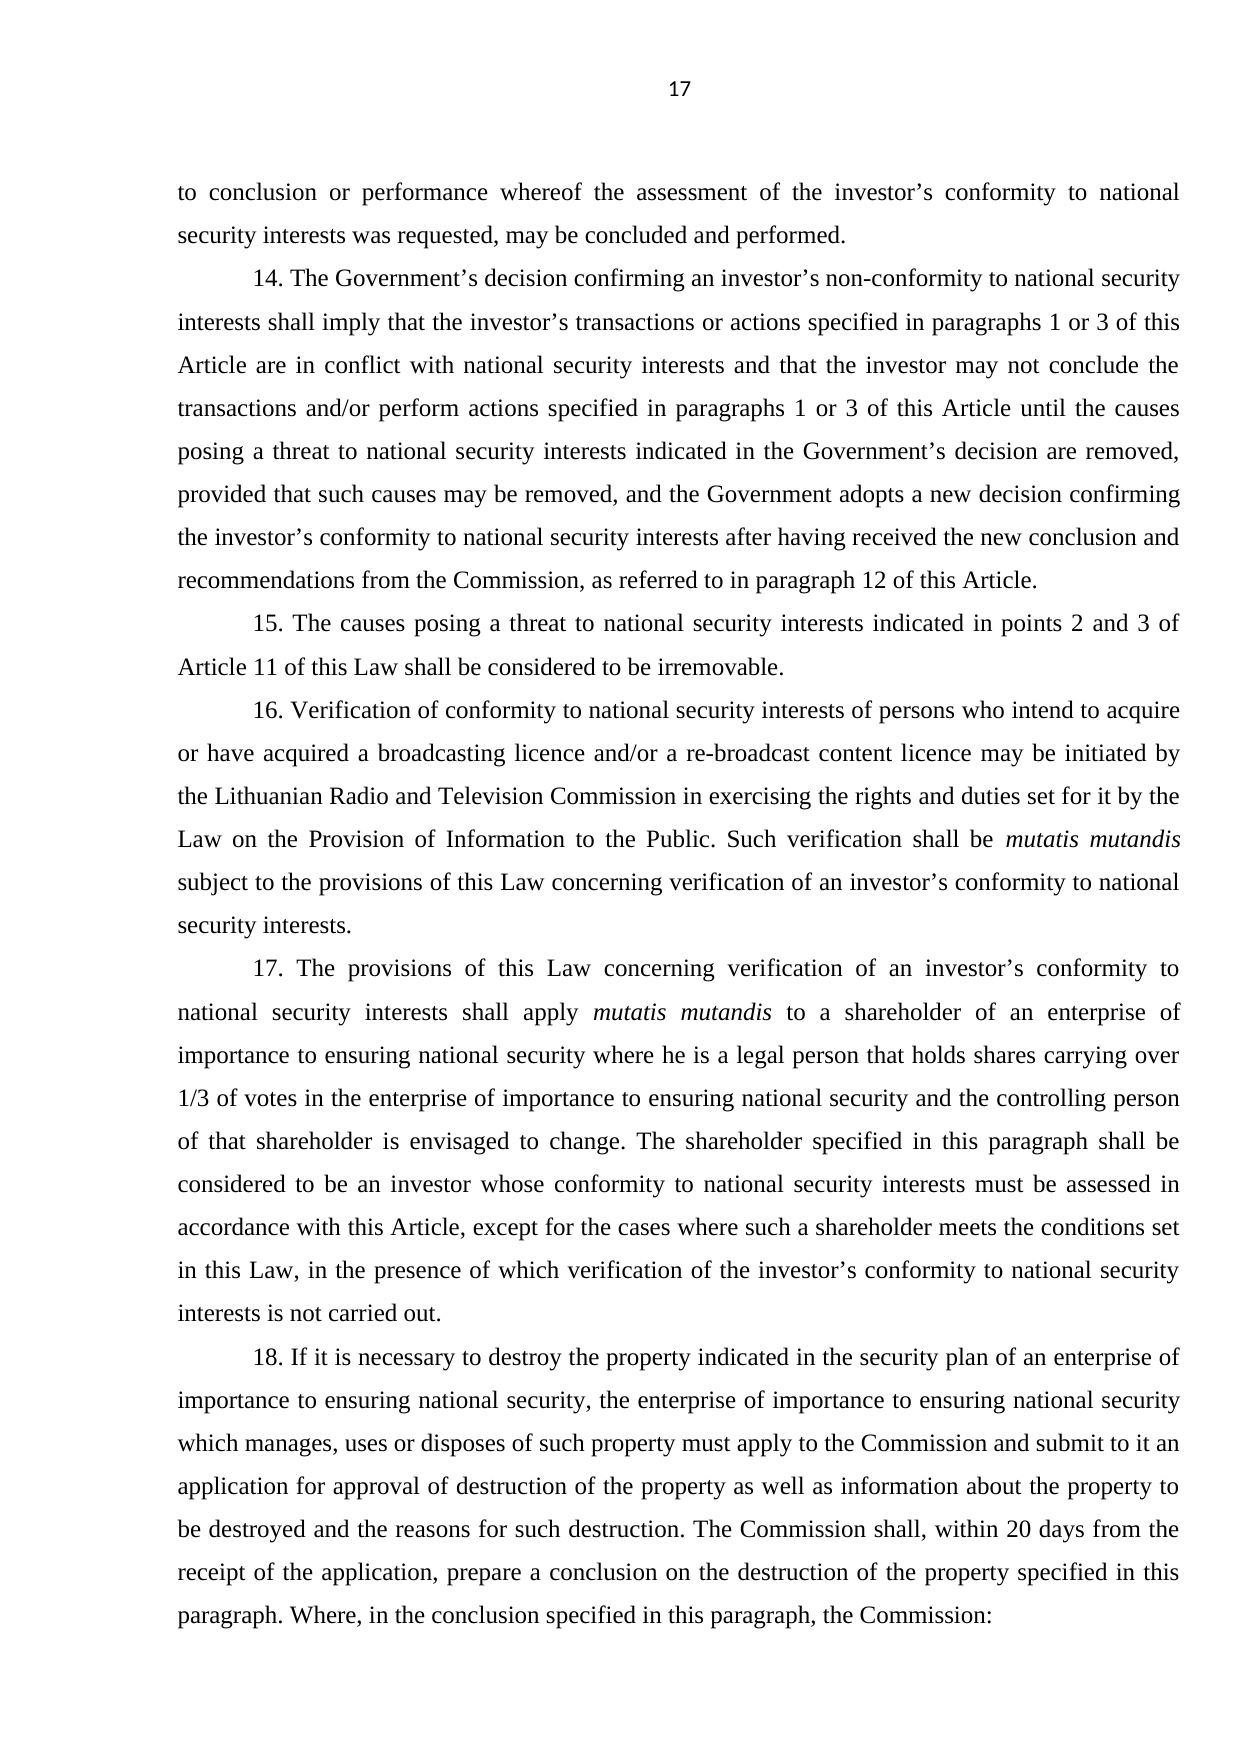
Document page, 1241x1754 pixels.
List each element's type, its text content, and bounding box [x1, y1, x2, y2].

text 14. The Government’s decision confirming an investor’s non-conformity to national security interests shall imply that the investor’s transactions or actions specified in paragraphs 1 or 3 of this Article are in conflict with national security interests and that the investor may not conclude the transactions and/or perform actions specified in paragraphs 1 or 3 of this Article until the causes posing a threat to national security interests indicated in the Government’s decision are removed, provided that such causes may be removed, and the Government adopts a new decision confirming the investor’s conformity to national security interests after having received the new conclusion and recommendations from the Commission, as referred to in paragraph 12 of this Article. [177, 263, 1181, 594]
text 15. The causes posing a threat to national security interests indicated in points 2 and 3 of Article 11 of this Law shall be considered to be irremovable. [177, 608, 1181, 680]
text to conclusion or performance whereof the assessment of the investor’s conformity to national security interests was requested, may be concluded and performed. [177, 177, 1181, 249]
text 18. If it is necessary to destroy the property indicated in the security plan of an enterprise of importance to ensuring national security, the enterprise of importance to ensuring national security which manages, uses or disposes of such property must apply to the Commission and submit to it an application for approval of destruction of the property as well as information about the property to be destroyed and the reasons for such destruction. The Commission shall, within 20 days from the receipt of the application, prepare a conclusion on the destruction of the property specified in this paragraph. Where, in the conclusion specified in this paragraph, the Commission: [177, 1342, 1181, 1629]
text 17. The provisions of this Law concerning verification of an investor’s conformity to national security interests shall apply mutatis mutandis to a shareholder of an enterprise of importance to ensuring national security where he is a legal person that holds shares carrying over 1/3 of votes in the enterprise of importance to ensuring national security and the controlling person of that shareholder is envisaged to change. The shareholder specified in this paragraph shall be considered to be an investor whose conformity to national security interests must be assessed in accordance with this Article, except for the cases where such a shareholder meets the conditions set in this Law, in the presence of which verification of the investor’s conformity to national security interests is not carried out. [177, 953, 1181, 1327]
text 16. Verification of conformity to national security interests of persons who intend to acquire or have acquired a broadcasting licence and/or a re-broadcast content licence may be initiated by the Lithuanian Radio and Television Commission in exercising the rights and duties set for it by the Law on the Provision of Information to the Public. Such verification shall be mutatis mutandis subject to the provisions of this Law concerning verification of an investor’s conformity to national security interests. [177, 695, 1181, 939]
